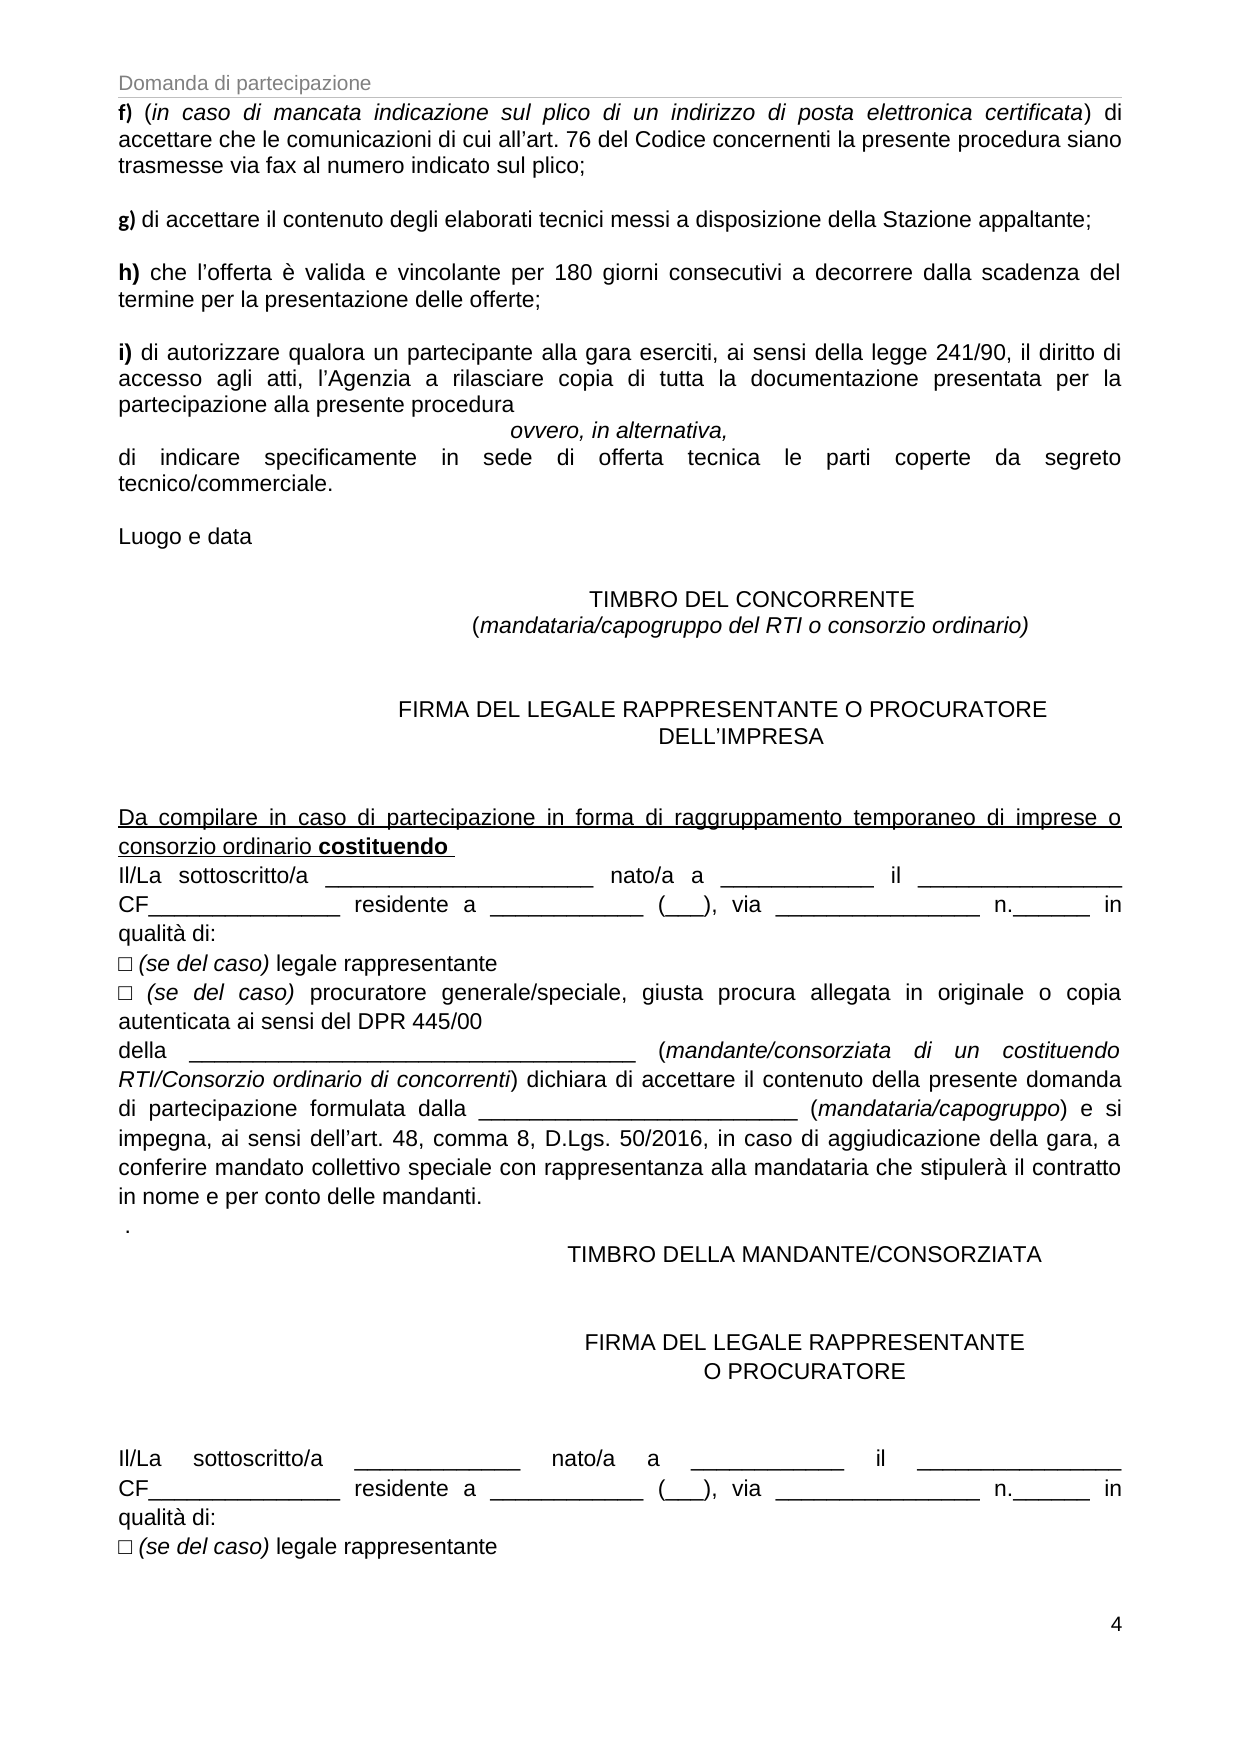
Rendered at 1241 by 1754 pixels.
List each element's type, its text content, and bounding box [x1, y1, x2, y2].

text FIRMA DEL LEGALE RAPPRESENTANTE [487, 1327, 1122, 1356]
text O PROCURATORE [487, 1356, 1122, 1385]
text Luogo e data [118, 523, 1122, 549]
text di indicare specificamente in sede di offerta tecnica le parti coperte da segreto tecnico/commerciale. [118, 444, 1122, 497]
text . [118, 1210, 1122, 1239]
text g) di accettare il contenuto degli elaborati tecnici messi a disposizione della Stazione appaltante; [118, 205, 1122, 233]
text della ___________________________________ (mandante/consorziata di un costituendo RTI/Consorzio ordinario di concorrenti) dichiara di accettare il contenuto della presente domanda di partecipazione formulata dalla _________________________ (mandataria/capogruppo) e si impegna, ai sensi dell’art. 48, comma 8, D.Lgs. 50/2016, in caso di aggiudicazione della gara, a conferire mandato collettivo speciale con rappresentanza alla mandataria che stipulerà il contratto in nome e per conto delle mandanti. [118, 1035, 1122, 1210]
text DELL’IMPRESA [118, 723, 1122, 749]
text Da compilare in caso di partecipazione in forma di raggruppamento temporaneo di imprese o [118, 802, 1122, 826]
text TIMBRO DELLA MANDANTE/CONSORZIATA [487, 1239, 1122, 1268]
text FIRMA DEL LEGALE RAPPRESENTANTE O PROCURATORE [118, 696, 1122, 723]
text i) di autorizzare qualora un partecipante alla gara eserciti, ai sensi della legge 241/90, il diritto di accesso agli atti, l’Agenzia a rilasciare copia di tutta la documentazione presentata per la partecipazione alla presente procedura [118, 338, 1122, 417]
text □ (se del caso) procuratore generale/speciale, giusta procura allegata in originale o copia autenticata ai sensi del DPR 445/00 [118, 977, 1122, 1035]
text □ (se del caso) legale rappresentante [118, 1531, 1122, 1560]
text ovvero, in alternativa, [118, 417, 1122, 444]
text TIMBRO DEL CONCORRENTE (mandataria/capogruppo del RTI o consorzio ordinario) [118, 586, 1122, 639]
text Il/La sottoscritto/a _____________ nato/a a ____________ il ________________ CF_______________ residente a ____________ (___), via ________________ n.______ in qualità di: [118, 1443, 1122, 1531]
text □ (se del caso) legale rappresentante [118, 948, 1122, 977]
text h) che l’offerta è valida e vincolante per 180 giorni consecutivi a decorrere dalla scadenza del termine per la presentazione delle offerte; [118, 259, 1122, 312]
text Il/La sottoscritto/a _____________________ nato/a a ____________ il ________________ CF_______________ residente a ____________ (___), via ________________ n.______ in qualità di: [118, 860, 1122, 948]
text consorzio ordinario costituendo [118, 828, 1122, 860]
text f) (in caso di mancata indicazione sul plico di un indirizzo di posta elettronica certificata) di accettare che le comunicazioni di cui all’art. 76 del Codice concernenti la presente procedura siano trasmesse via fax al numero indicato sul plico; [118, 98, 1122, 179]
